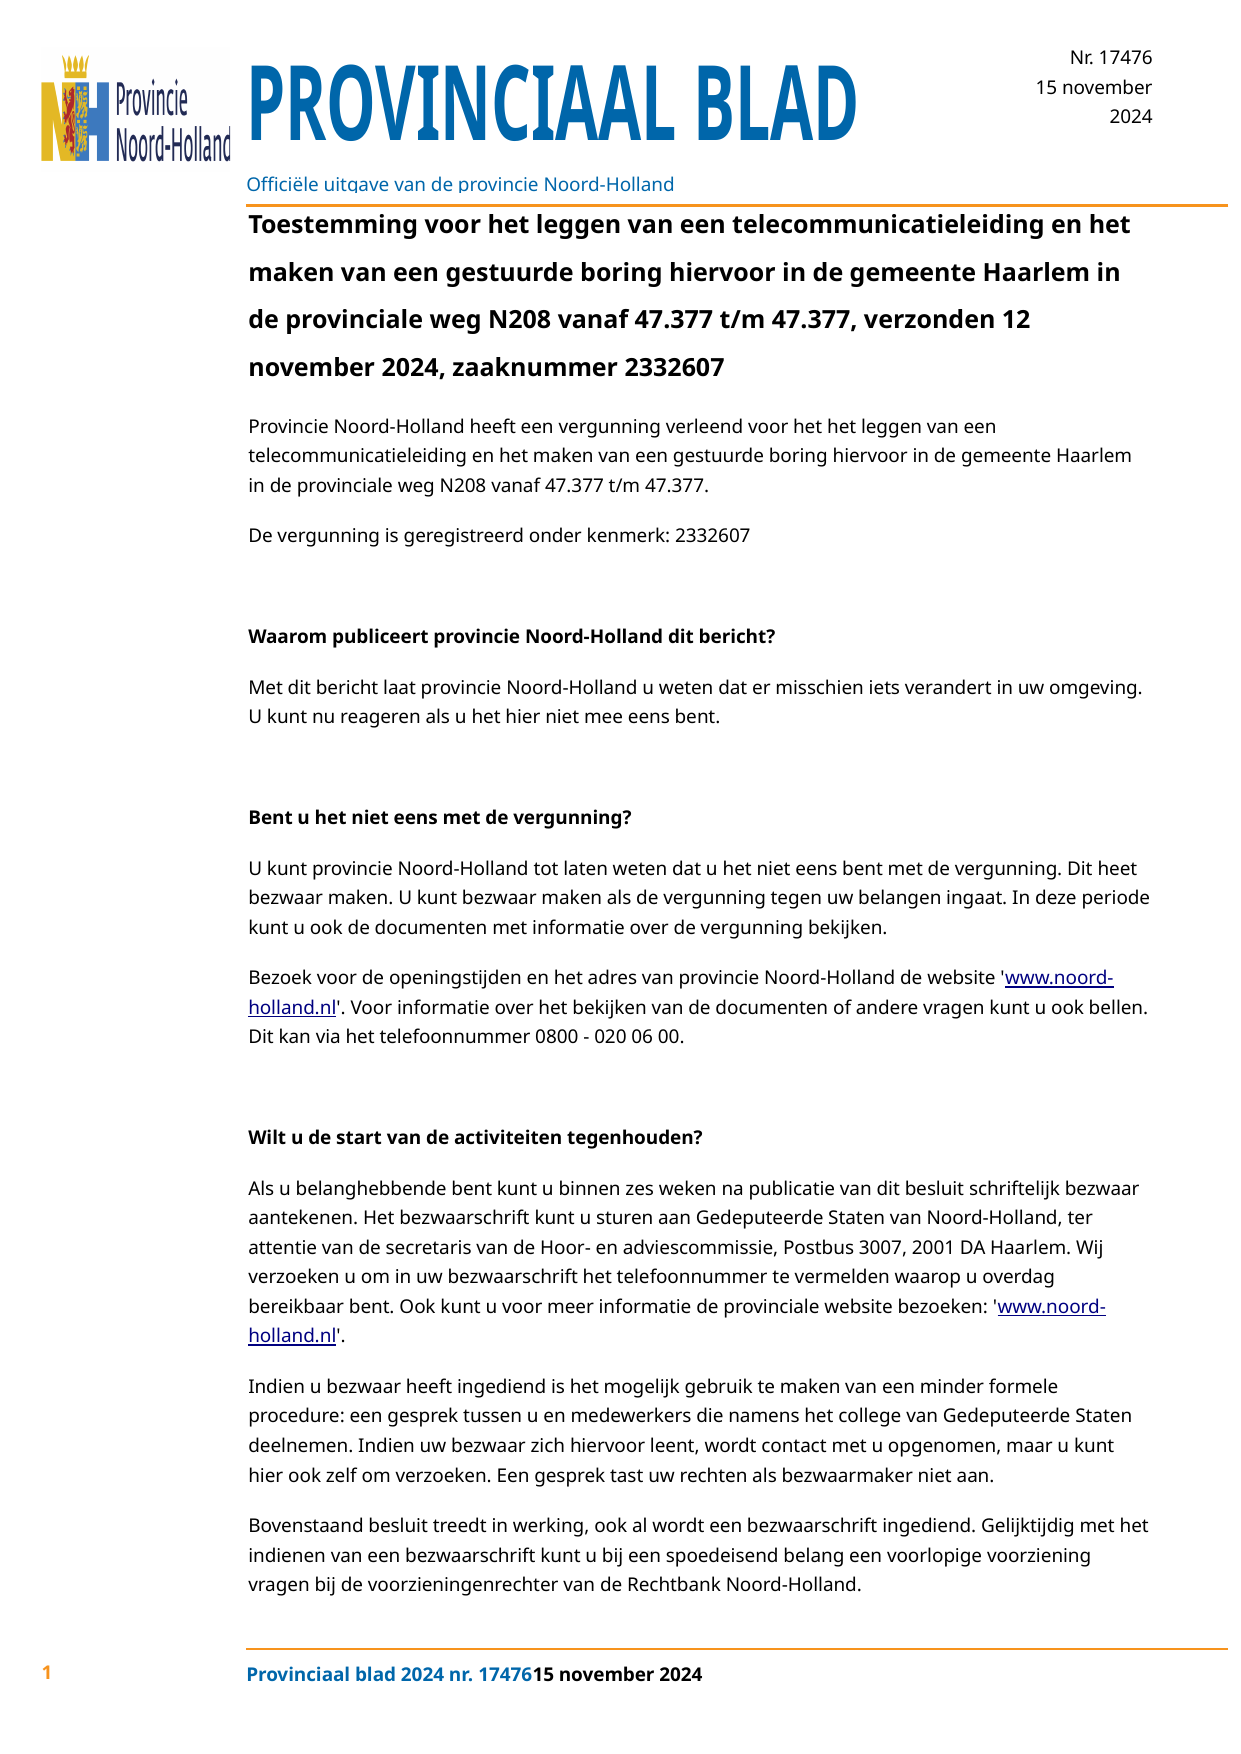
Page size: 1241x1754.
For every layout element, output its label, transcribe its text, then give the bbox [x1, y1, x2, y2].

text Wilt u de start van de activiteiten tegenhouden? [248, 1124, 1152, 1150]
text Bovenstaand besluit treedt in werking, ook al wordt een bezwaarschrift ingediend. Gelijktijdig met het indienen van een bezwaarschrift kunt u bij een spoedeisend belang een voorlopige voorziening vragen bij de voorzieningenrechter van de Rechtbank Noord-Holland. [248, 1512, 1152, 1597]
text Met dit bericht laat provincie Noord-Holland u weten dat er misschien iets verandert in uw omgeving. U kunt nu reageren als u het hier niet mee eens bent. [248, 674, 1152, 729]
text Toestemming voor het leggen van een telecommunicatieleiding en het maken van een gestuurde boring hiervoor in de gemeente Haarlem in de provinciale weg N208 vanaf 47.377 t/m 47.377, verzonden 12 november 2024, zaaknummer 2332607 [248, 207, 1152, 384]
text Waarom publiceert provincie Noord-Holland dit bericht? [248, 623, 1152, 649]
text Provincie Noord-Holland heeft een vergunning verleend voor het het leggen van een telecommunicatieleiding en het maken van een gestuurde boring hiervoor in de gemeente Haarlem in de provinciale weg N208 vanaf 47.377 t/m 47.377. [248, 413, 1152, 498]
text Bezoek voor de openingstijden en het adres van provincie Noord-Holland de website 'www.noord-holland.nl'. Voor informatie over het bekijken van de documenten of andere vragen kunt u ook bellen. Dit kan via het telefoonnummer 0800 - 020 06 00. [248, 964, 1152, 1049]
text Bent u het niet eens met de vergunning? [248, 804, 1152, 830]
text De vergunning is geregistreerd onder kenmerk: 2332607 [248, 523, 1152, 548]
text Indien u bezwaar heeft ingediend is het mogelijk gebruik te maken van een minder formele procedure: een gesprek tussen u en medewerkers die namens het college van Gedeputeerde Staten deelnemen. Indien uw bezwaar zich hiervoor leent, wordt contact met u opgenomen, maar u kunt hier ook zelf om verzoeken. Een gesprek tast uw rechten als bezwaarmaker niet aan. [248, 1373, 1152, 1488]
text Als u belanghebbende bent kunt u binnen zes weken na publicatie van dit besluit schriftelijk bezwaar aantekenen. Het bezwaarschrift kunt u sturen aan Gedeputeerde Staten van Noord-Holland, ter attentie van de secretaris van de Hoor- en adviescommissie, Postbus 3007, 2001 DA Haarlem. Wij verzoeken u om in uw bezwaarschrift het telefoonnummer te vermelden waarop u overdag bereikbaar bent. Ook kunt u voor meer informatie de provinciale website bezoeken: 'www.noord-holland.nl'. [248, 1175, 1152, 1348]
picture [41, 47, 231, 172]
text U kunt provincie Noord-Holland tot laten weten dat u het niet eens bent met de vergunning. Dit heet bezwaar maken. U kunt bezwaar maken als de vergunning tegen uw belangen ingaat. In deze periode kunt u ook de documenten met informatie over de vergunning bekijken. [248, 855, 1152, 940]
